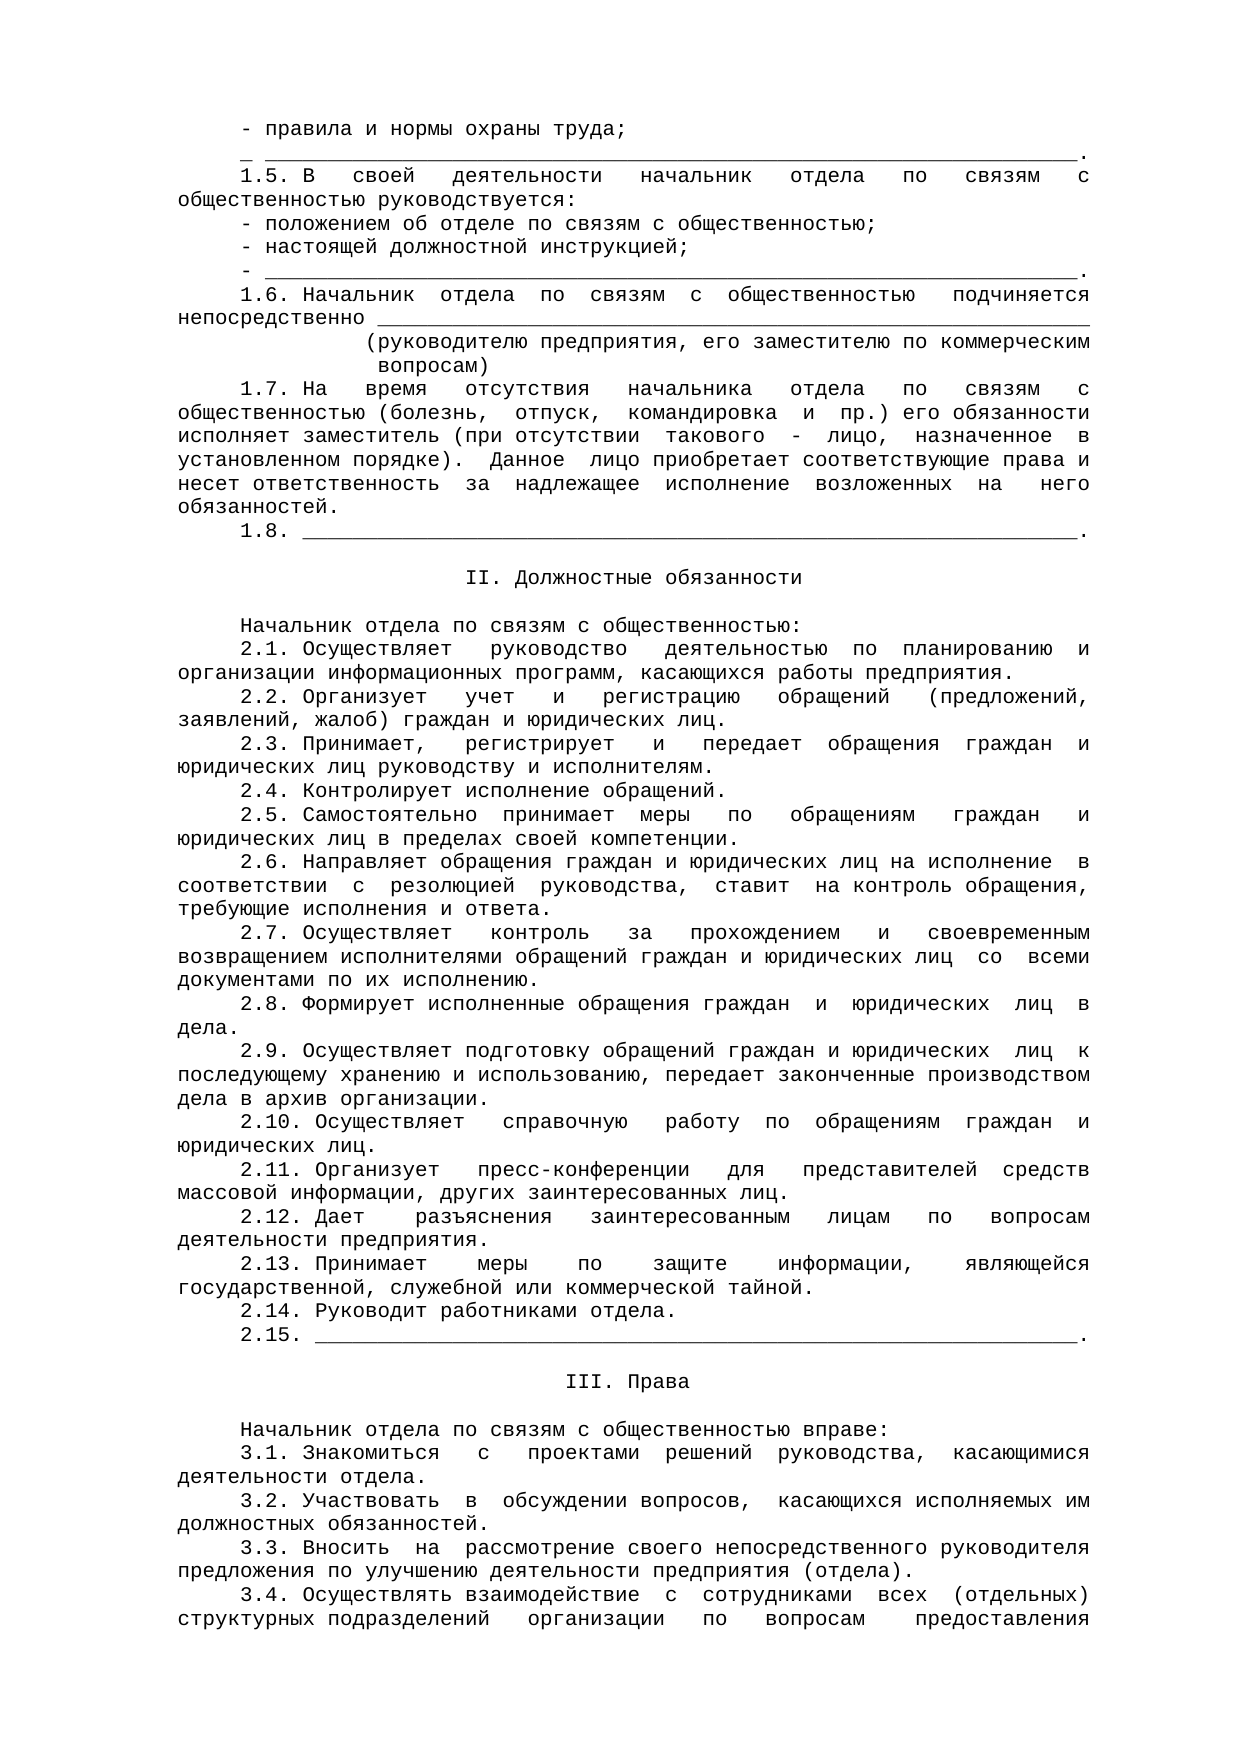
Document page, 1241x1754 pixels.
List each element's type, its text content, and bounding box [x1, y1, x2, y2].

text структурных подразделений организации по вопросам предоставления [177, 1608, 1152, 1631]
text юридических лиц. [177, 1135, 1152, 1158]
text - настоящей должностной инструкцией; [177, 236, 1152, 260]
text 2.10. Осуществляет справочную работу по обращениям граждан и [177, 1111, 1152, 1135]
text общественностью (болезнь, отпуск, командировка и пр.) его обязанности [177, 402, 1152, 426]
text 2.6. Направляет обращения граждан и юридических лиц на исполнение в [177, 851, 1152, 875]
text предложения по улучшению деятельности предприятия (отдела). [177, 1561, 1152, 1584]
text юридических лиц руководству и исполнителям. [177, 757, 1152, 780]
text II. Должностные обязанности [177, 567, 1152, 591]
text должностных обязанностей. [177, 1513, 1152, 1537]
text требующие исполнения и ответа. [177, 898, 1152, 922]
text 2.11. Организует пресс-конференции для представителей средств [177, 1158, 1152, 1182]
text юридических лиц в пределах своей компетенции. [177, 827, 1152, 851]
text 2.14. Руководит работниками отдела. [177, 1300, 1152, 1324]
text (руководителю предприятия, его заместителю по коммерческим [177, 331, 1152, 354]
text 2.15. _____________________________________________________________. [177, 1324, 1152, 1348]
text 2.1. Осуществляет руководство деятельностью по планированию и [177, 638, 1152, 662]
text вопросам) [177, 354, 1152, 378]
text несет ответственность за надлежащее исполнение возложенных на него [177, 473, 1152, 496]
text документами по их исполнению. [177, 969, 1152, 993]
text Начальник отдела по связям с общественностью вправе: [177, 1419, 1152, 1442]
text установленном порядке). Данное лицо приобретает соответствующие права и [177, 449, 1152, 473]
text 1.5. В своей деятельности начальник отдела по связям с [177, 165, 1152, 189]
text непосредственно _________________________________________________________ [177, 307, 1152, 331]
text _ _________________________________________________________________. [177, 142, 1152, 165]
text деятельности отдела. [177, 1466, 1152, 1489]
text 2.5. Самостоятельно принимает меры по обращениям граждан и [177, 804, 1152, 827]
text - _________________________________________________________________. [177, 260, 1152, 284]
text 2.4. Контролирует исполнение обращений. [177, 780, 1152, 804]
text - правила и нормы охраны труда; [177, 118, 1152, 142]
text 2.9. Осуществляет подготовку обращений граждан и юридических лиц к [177, 1040, 1152, 1064]
text 2.2. Организует учет и регистрацию обращений (предложений, [177, 686, 1152, 709]
text 2.3. Принимает, регистрирует и передает обращения граждан и [177, 733, 1152, 757]
text соответствии с резолюцией руководства, ставит на контроль обращения, [177, 875, 1152, 898]
text - положением об отделе по связям с общественностью; [177, 213, 1152, 236]
text 1.8. ______________________________________________________________. [177, 520, 1152, 544]
text 2.8. Формирует исполненные обращения граждан и юридических лиц в [177, 993, 1152, 1017]
text 1.6. Начальник отдела по связям с общественностью подчиняется [177, 284, 1152, 307]
text последующему хранению и использованию, передает законченные производством [177, 1064, 1152, 1088]
text 3.3. Вносить на рассмотрение своего непосредственного руководителя [177, 1537, 1152, 1561]
text деятельности предприятия. [177, 1229, 1152, 1253]
text обязанностей. [177, 496, 1152, 520]
text 3.2. Участвовать в обсуждении вопросов, касающихся исполняемых им [177, 1489, 1152, 1513]
text заявлений, жалоб) граждан и юридических лиц. [177, 709, 1152, 733]
text возвращением исполнителями обращений граждан и юридических лиц со всеми [177, 946, 1152, 969]
text организации информационных программ, касающихся работы предприятия. [177, 662, 1152, 686]
text 3.1. Знакомиться с проектами решений руководства, касающимися [177, 1442, 1152, 1466]
text 2.13. Принимает меры по защите информации, являющейся [177, 1253, 1152, 1277]
text 3.4. Осуществлять взаимодействие с сотрудниками всех (отдельных) [177, 1584, 1152, 1608]
text дела. [177, 1017, 1152, 1040]
text дела в архив организации. [177, 1088, 1152, 1111]
text 1.7. На время отсутствия начальника отдела по связям с [177, 378, 1152, 402]
text массовой информации, других заинтересованных лиц. [177, 1182, 1152, 1206]
text III. Права [177, 1371, 1152, 1395]
text Начальник отдела по связям с общественностью: [177, 615, 1152, 638]
text 2.7. Осуществляет контроль за прохождением и своевременным [177, 922, 1152, 946]
text исполняет заместитель (при отсутствии такового - лицо, назначенное в [177, 426, 1152, 449]
text 2.12. Дает разъяснения заинтересованным лицам по вопросам [177, 1206, 1152, 1229]
text общественностью руководствуется: [177, 189, 1152, 213]
text государственной, служебной или коммерческой тайной. [177, 1277, 1152, 1300]
